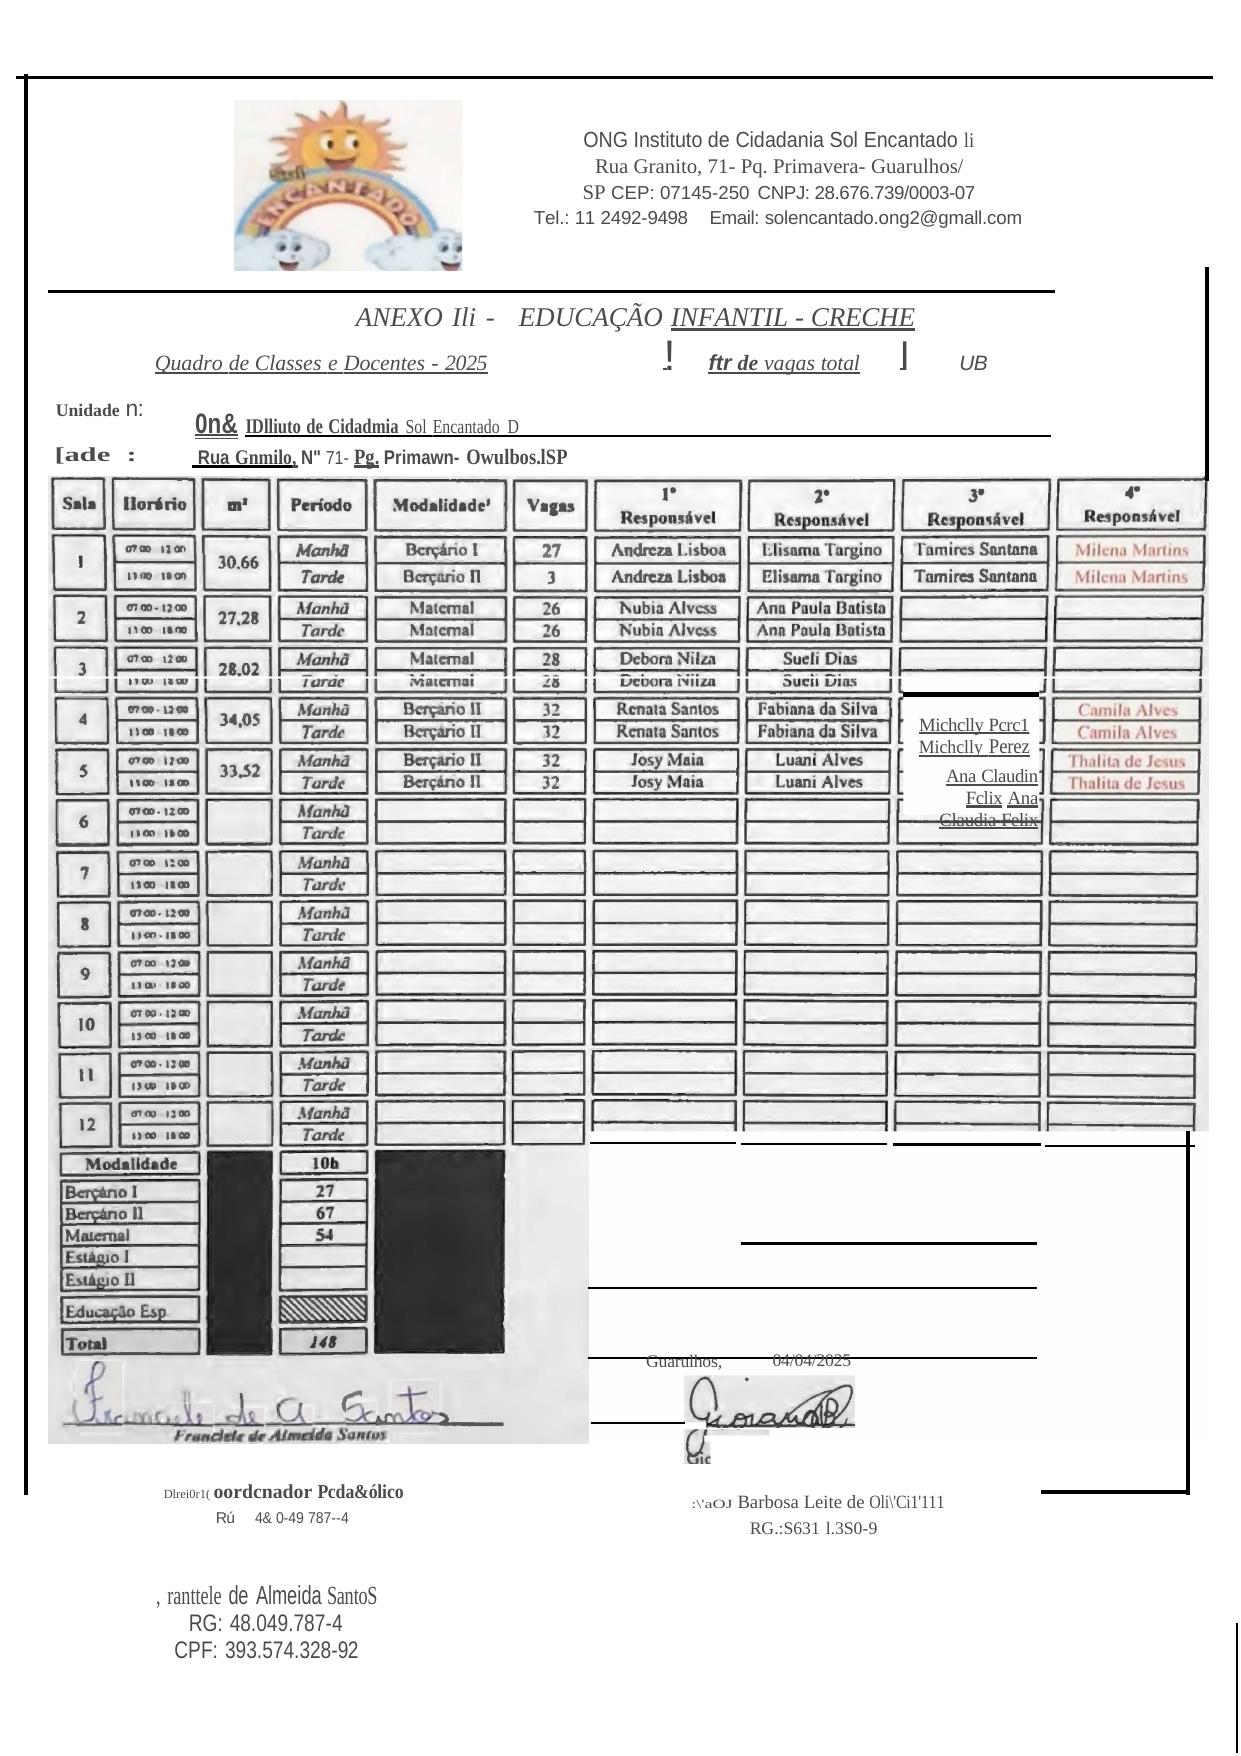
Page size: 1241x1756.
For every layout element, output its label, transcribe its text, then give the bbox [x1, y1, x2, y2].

text , ranttele de Almeida SantoS [45, 1581, 488, 1611]
text Quadro de Classes e Docentes - 2025 ! ftr de vagas total l UB [154, 332, 1066, 380]
text Dlrei0r1( oordcnador Pcda&ólico [161, 1480, 406, 1503]
text ONG Instituto de Cidadania Sol Encantado li Rua Granito, 71- Pq. Primavera- Guarulhos/ SP CEP: 07145-250 CNPJ: 28.676.739/0003-07 [580, 127, 977, 204]
text Unidade n: [56, 395, 149, 421]
text :\'aOJ Barbosa Leite de Oli\'Ci1'111 [586, 1491, 1049, 1513]
text RG: 48.049.787-4 [44, 1611, 488, 1637]
text Rú 4& 0-49 787--4 [159, 1508, 406, 1526]
text [ade : Rua Gnmilo, N" 71- Pg. Primawn- Owulbos.lSP [54, 443, 1066, 469]
text 0n& IDlliuto de Cidadmia Sol Encantado D [195, 407, 1066, 439]
text ANEXO Ili - EDUCAÇÃO INFANTIL - CRECHE [356, 302, 1066, 332]
text RG.:S631 l.3S0-9 [578, 1517, 1049, 1538]
text CPF: 393.574.328-92 [45, 1637, 488, 1664]
text Tel.: 11 2492-9498 Email: solencantado.ong2@gmall.com [490, 207, 1066, 228]
